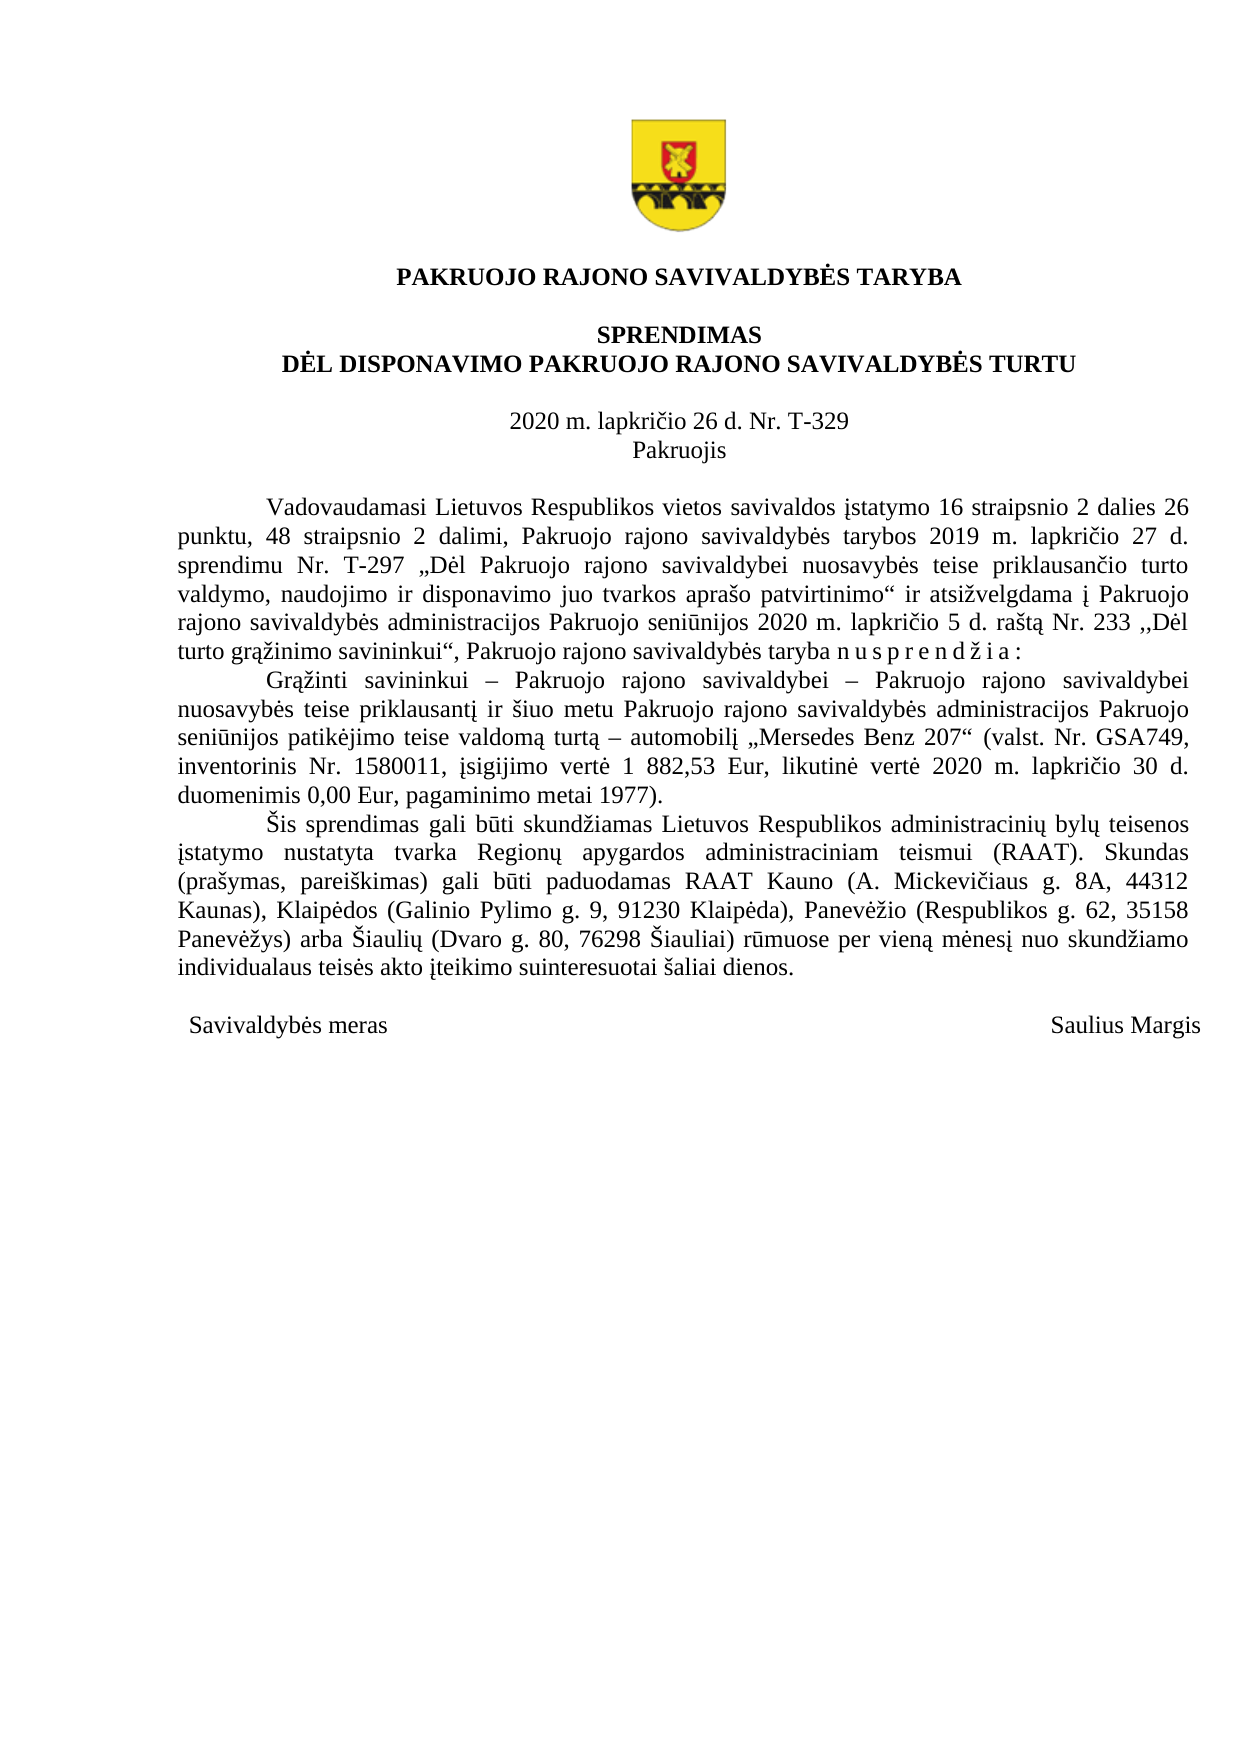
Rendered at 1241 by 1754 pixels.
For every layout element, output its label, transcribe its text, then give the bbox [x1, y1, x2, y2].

text Pakruojis [177, 435, 1181, 464]
text PAKRUOJO RAJONO SAVIVALDYBĖS TARYBA [177, 262, 1181, 291]
text Grąžinti savininkui – Pakruojo rajono savivaldybei – Pakruojo rajono savivaldybei nuosavybės teise priklausantį ir šiuo metu Pakruojo rajono savivaldybės administracijos Pakruojo seniūnijos patikėjimo teise valdomą turtą – automobilį „Mersedes Benz 207“ (valst. Nr. GSA749, inventorinis Nr. 1580011, įsigijimo vertė 1 882,53 Eur, likutinė vertė 2020 m. lapkričio 30 d. duomenimis 0,00 Eur, pagaminimo metai 1977). [177, 665, 1190, 809]
text Šis sprendimas gali būti skundžiamas Lietuvos Respublikos administracinių bylų teisenos įstatymo nustatyta tvarka Regionų apygardos administraciniam teismui (RAAT). Skundas (prašymas, pareiškimas) gali būti paduodamas RAAT Kauno (A. Mickevičiaus g. 8A, 44312 Kaunas), Klaipėdos (Galinio Pylimo g. 9, 91230 Klaipėda), Panevėžio (Respublikos g. 62, 35158 Panevėžys) arba Šiaulių (Dvaro g. 80, 76298 Šiauliai) rūmuose per vieną mėnesį nuo skundžiamo individualaus teisės akto įteikimo suinteresuotai šaliai dienos. [177, 809, 1190, 981]
table_header Savivaldybės meras [177, 981, 690, 1067]
text SPRENDIMAS [177, 320, 1181, 349]
text DĖL DISPONAVIMO PAKRUOJO RAJONO SAVIVALDYBĖS TURTU [177, 349, 1181, 377]
text Vadovaudamasi Lietuvos Respublikos vietos savivaldos įstatymo 16 straipsnio 2 dalies 26 punktu, 48 straipsnio 2 dalimi, Pakruojo rajono savivaldybės tarybos 2019 m. lapkričio 27 d. sprendimu Nr. T-297 „Dėl Pakruojo rajono savivaldybei nuosavybės teise priklausančio turto valdymo, naudojimo ir disponavimo juo tvarkos aprašo patvirtinimo“ ir atsižvelgdama į Pakruojo rajono savivaldybės administracijos Pakruojo seniūnijos 2020 m. lapkričio 5 d. raštą Nr. 233 ,,Dėl turto grąžinimo savininkui“, Pakruojo rajono savivaldybės taryba nusprendžia: [177, 492, 1190, 665]
table_header Saulius Margis [690, 981, 1203, 1067]
text 2020 m. lapkričio 26 d. Nr. T-329 [177, 406, 1181, 435]
